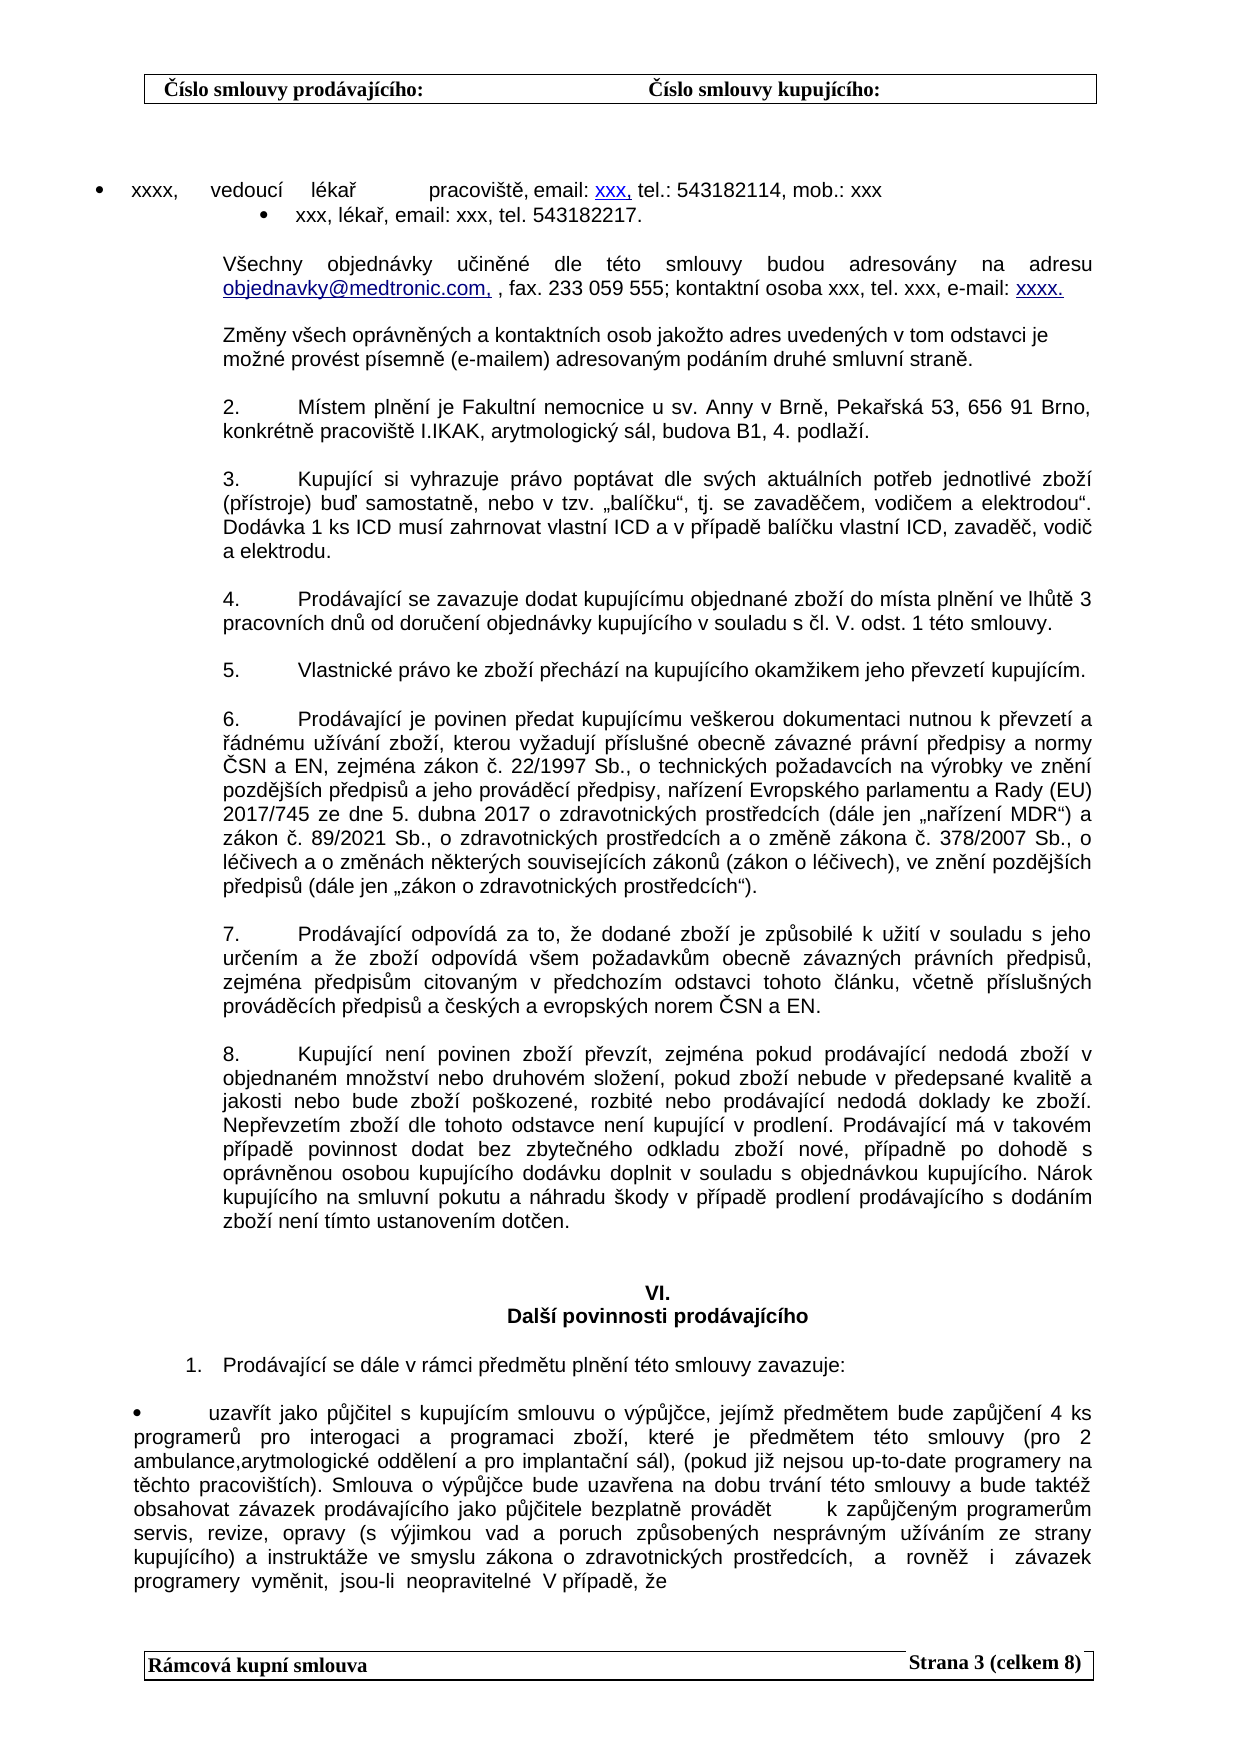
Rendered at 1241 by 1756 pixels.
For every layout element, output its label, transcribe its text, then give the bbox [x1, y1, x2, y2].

text Změny všech oprávněných a kontaktních osob jakožto adres uvedených v tom odstavci je možné provést písemně (e-mailem) adresovaným podáním druhé smluvní straně. [223, 323, 1109, 371]
text Další povinnosti prodávajícího [249, 1305, 1067, 1329]
text Všechny objednávky učiněné dle této smlouvy budou adresovány na adresu [223, 252, 1109, 276]
list Kupující není povinen zboží převzít, zejména pokud prodávající nedodá zboží v objednaném množství nebo druhovém složení, pokud zboží nebude v předepsané kvalitě a jakosti nebo bude zboží poškozené, rozbité nebo prodávající nedodá doklady ke zboží. Nepřevzetím zboží dle tohoto odstavce není kupující v prodlení. Prodávající má v takovém případě povinnost dodat bez zbytečného odkladu zboží nové, případně po dohodě s oprávněnou osobou kupujícího dodávku doplnit v souladu s objednávkou kupujícího. Nárok kupujícího na smluvní pokutu a náhradu škody v případě prodlení prodávajícího s dodáním zboží není tímto ustanovením dotčen. [223, 1041, 1093, 1233]
list Prodávající se zavazuje dodat kupujícímu objednané zboží do místa plnění ve lhůtě 3 pracovních dnů od doručení objednávky kupujícího v souladu s čl. V. odst. 1 této smlouvy. [223, 587, 1093, 634]
list Vlastnické právo ke zboží přechází na kupujícího okamžikem jeho převzetí kupujícím. [223, 658, 1109, 682]
list Prodávající odpovídá za to, že dodané zboží je způsobilé k užití v souladu s jeho určením a že zboží odpovídá všem požadavkům obecně závazných právních předpisů, zejména předpisům citovaným v předchozím odstavci tohoto článku, včetně příslušných prováděcích předpisů a českých a evropských norem ČSN a EN. [223, 922, 1093, 1018]
list xxx, lékař, email: xxx, tel. 543182217. [260, 203, 1109, 228]
list xxxx, vedoucí lékař pracoviště, email: xxx, tel.: 543182114, mob.: xxx [96, 179, 1093, 203]
subtitle VI. [249, 1281, 1067, 1305]
text objednavky@medtronic.com, , fax. 233 059 555; kontaktní osoba xxx, tel. xxx, e-mail: xxxx. [223, 276, 1109, 299]
list uzavřít jako půjčitel s kupujícím smlouvu o výpůjčce, jejímž předmětem bude zapůjčení 4 ks programerů pro interogaci a programaci zboží, které je předmětem této smlouvy (pro 2 ambulance,arytmologické oddělení a pro implantační sál), (pokud již nejsou up-to-date programery na těchto pracovištích). Smlouva o výpůjčce bude uzavřena na dobu trvání této smlouvy a bude taktéž obsahovat závazek prodávajícího jako půjčitele bezplatně provádět k zapůjčeným programerům servis, revize, opravy (s výjimkou vad a poruch způsobených nesprávným užíváním ze strany kupujícího) a instruktáže ve smyslu zákona o zdravotnických prostředcích, a rovněž i závazek programery vyměnit, jsou-li neopravitelné V případě, že [133, 1401, 1093, 1593]
list Kupující si vyhrazuje právo poptávat dle svých aktuálních potřeb jednotlivé zboží (přístroje) buď samostatně, nebo v tzv. „balíčku“, tj. se zavaděčem, vodičem a elektrodou“. Dodávka 1 ks ICD musí zahrnovat vlastní ICD a v případě balíčku vlastní ICD, zavaděč, vodič a elektrodu. [223, 467, 1093, 563]
list Místem plnění je Fakultní nemocnice u sv. Anny v Brně, Pekařská 53, 656 91 Brno, konkrétně pracoviště I.IKAK, arytmologický sál, budova B1, 4. podlaží. [223, 395, 1093, 443]
list Prodávající se dále v rámci předmětu plnění této smlouvy zavazuje: [185, 1353, 1109, 1377]
list Prodávající je povinen předat kupujícímu veškerou dokumentaci nutnou k převzetí a řádnému užívání zboží, kterou vyžadují příslušné obecně závazné právní předpisy a normy ČSN a EN, zejména zákon č. 22/1997 Sb., o technických požadavcích na výrobky ve znění pozdějších předpisů a jeho prováděcí předpisy, nařízení Evropského parlamentu a Rady (EU) 2017/745 ze dne 5. dubna 2017 o zdravotnických prostředcích (dále jen „nařízení MDR“) a zákon č. 89/2021 Sb., o zdravotnických prostředcích a o změně zákona č. 378/2007 Sb., o léčivech a o změnách některých souvisejících zákonů (zákon o léčivech), ve znění pozdějších předpisů (dále jen „zákon o zdravotnických prostředcích“). [223, 706, 1093, 898]
